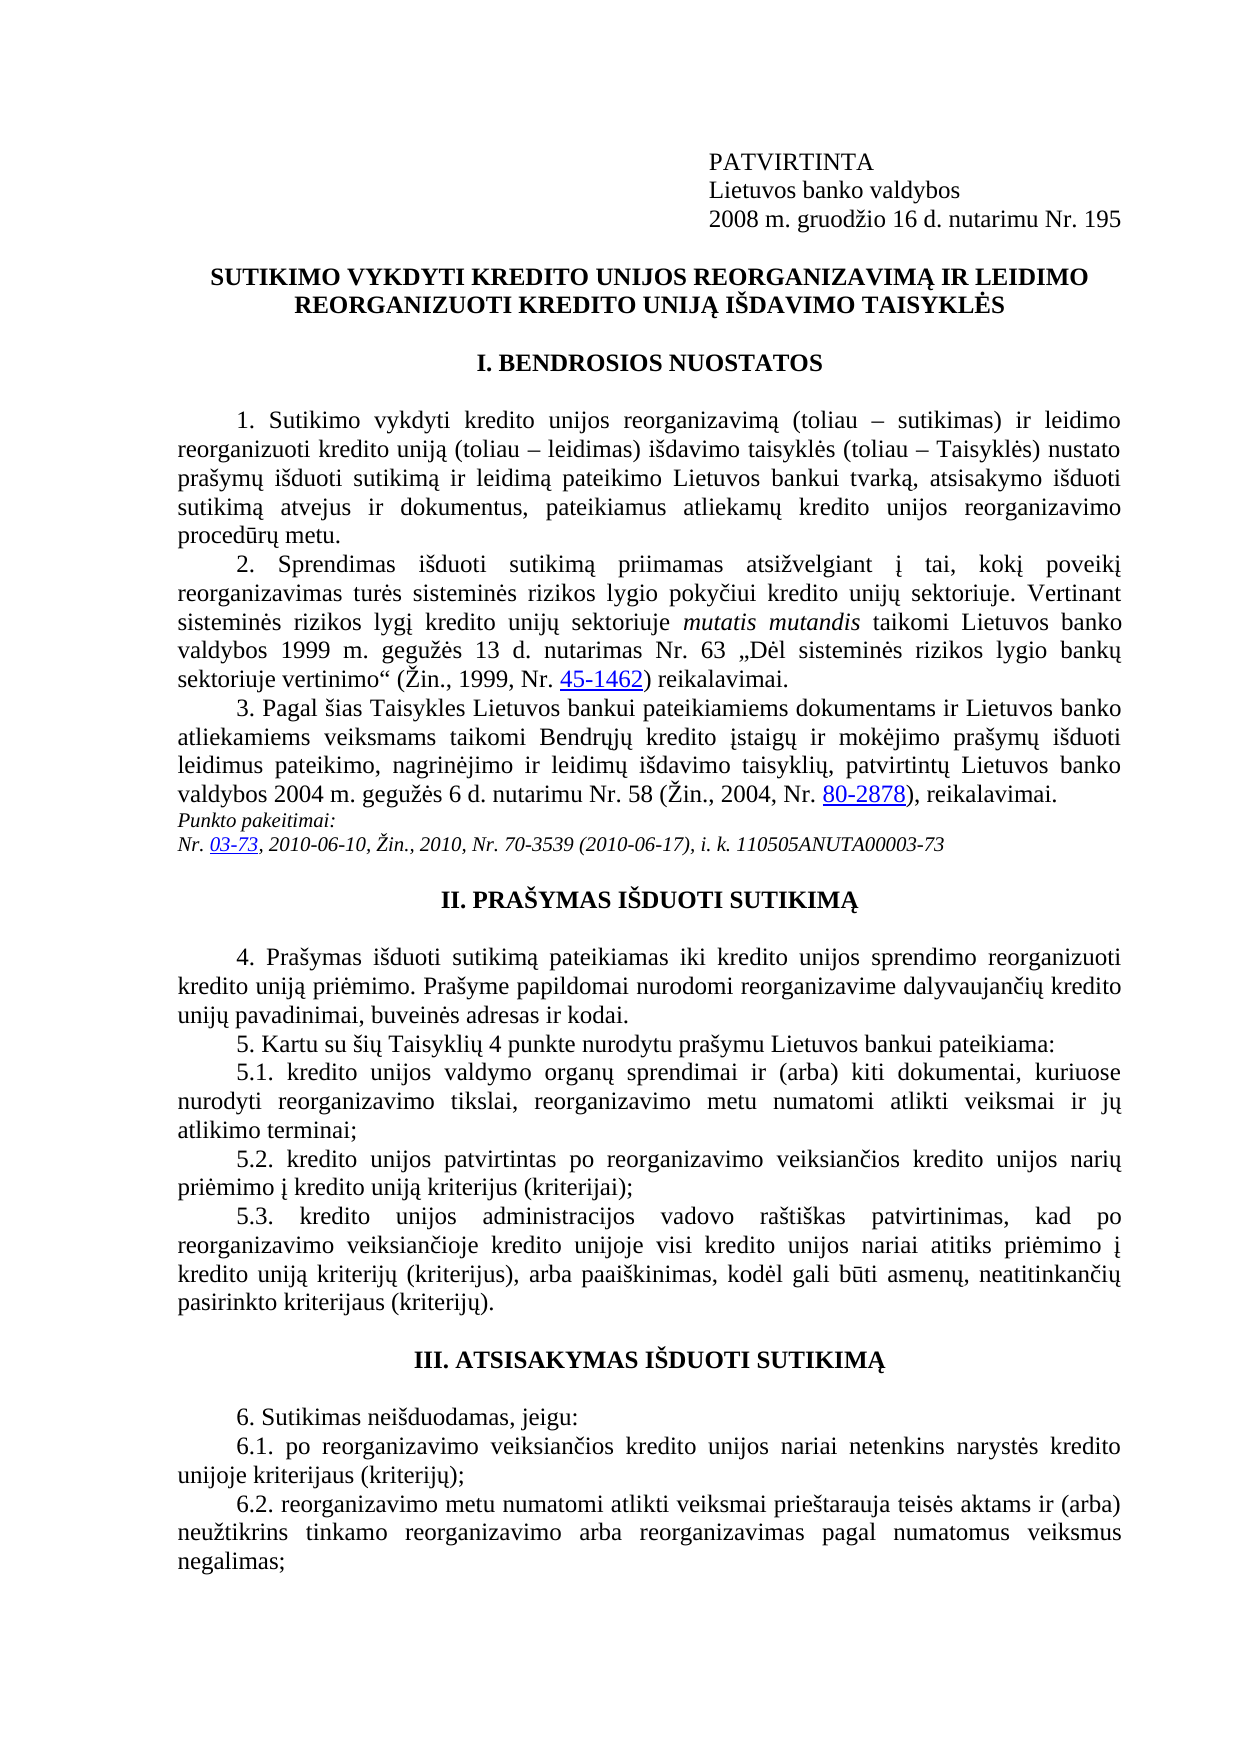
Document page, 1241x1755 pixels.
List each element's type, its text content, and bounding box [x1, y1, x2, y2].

text PATVIRTINTA [177, 147, 1122, 176]
text Lietuvos banko valdybos [177, 176, 1122, 204]
text SUTIKIMO VYKDYTI KREDITO UNIJOS REORGANIZAVIMĄ IR LEIDIMO REORGANIZUOTI KREDITO UNIJĄ IŠDAVIMO TAISYKLĖS [177, 262, 1122, 319]
text Punkto pakeitimai: [177, 808, 1122, 832]
text III. ATSISAKYMAS IŠDUOTI SUTIKIMĄ [177, 1345, 1122, 1374]
text 2. Sprendimas išduoti sutikimą priimamas atsižvelgiant į tai, kokį poveikį reorganizavimas turės sisteminės rizikos lygio pokyčiui kredito unijų sektoriuje. Vertinant sisteminės rizikos lygį kredito unijų sektoriuje mutatis mutandis taikomi Lietuvos banko valdybos 1999 m. gegužės 13 d. nutarimas Nr. 63 „Dėl sisteminės rizikos lygio bankų sektoriuje vertinimo“ (Žin., 1999, Nr. 45-1462) reikalavimai. [177, 549, 1122, 693]
text 6.2. reorganizavimo metu numatomi atlikti veiksmai prieštarauja teisės aktams ir (arba) neužtikrins tinkamo reorganizavimo arba reorganizavimas pagal numatomus veiksmus negalimas; [177, 1489, 1122, 1575]
text 5.1. kredito unijos valdymo organų sprendimai ir (arba) kiti dokumentai, kuriuose nurodyti reorganizavimo tikslai, reorganizavimo metu numatomi atlikti veiksmai ir jų atlikimo terminai; [177, 1057, 1122, 1144]
text 5.3. kredito unijos administracijos vadovo raštiškas patvirtinimas, kad po reorganizavimo veiksiančioje kredito unijoje visi kredito unijos nariai atitiks priėmimo į kredito uniją kriterijų (kriterijus), arba paaiškinimas, kodėl gali būti asmenų, neatitinkančių pasirinkto kriterijaus (kriterijų). [177, 1201, 1122, 1316]
text 2008 m. gruodžio 16 d. nutarimu Nr. 195 [177, 204, 1122, 233]
text 1. Sutikimo vykdyti kredito unijos reorganizavimą (toliau – sutikimas) ir leidimo reorganizuoti kredito uniją (toliau – leidimas) išdavimo taisyklės (toliau – Taisyklės) nustato prašymų išduoti sutikimą ir leidimą pateikimo Lietuvos bankui tvarką, atsisakymo išduoti sutikimą atvejus ir dokumentus, pateikiamus atliekamų kredito unijos reorganizavimo procedūrų metu. [177, 406, 1122, 549]
text 6.1. po reorganizavimo veiksiančios kredito unijos nariai netenkins narystės kredito unijoje kriterijaus (kriterijų); [177, 1431, 1122, 1489]
text 5. Kartu su šių Taisyklių 4 punkte nurodytu prašymu Lietuvos bankui pateikiama: [177, 1029, 1122, 1057]
text 4. Prašymas išduoti sutikimą pateikiamas iki kredito unijos sprendimo reorganizuoti kredito uniją priėmimo. Prašyme papildomai nurodomi reorganizavime dalyvaujančių kredito unijų pavadinimai, buveinės adresas ir kodai. [177, 942, 1122, 1029]
text 5.2. kredito unijos patvirtintas po reorganizavimo veiksiančios kredito unijos narių priėmimo į kredito uniją kriterijus (kriterijai); [177, 1144, 1122, 1201]
text 6. Sutikimas neišduodamas, jeigu: [177, 1402, 1122, 1431]
text II. PRAŠYMAS IŠDUOTI SUTIKIMĄ [177, 885, 1122, 914]
text Nr. 03-73, 2010-06-10, Žin., 2010, Nr. 70-3539 (2010-06-17), i. k. 110505ANUTA00003-73 [177, 832, 1122, 856]
text I. BENDROSIOS NUOSTATOS [177, 348, 1122, 377]
text 3. Pagal šias Taisykles Lietuvos bankui pateikiamiems dokumentams ir Lietuvos banko atliekamiems veiksmams taikomi Bendrųjų kredito įstaigų ir mokėjimo prašymų išduoti leidimus pateikimo, nagrinėjimo ir leidimų išdavimo taisyklių, patvirtintų Lietuvos banko valdybos 2004 m. gegužės 6 d. nutarimu Nr. 58 (Žin., 2004, Nr. 80-2878), reikalavimai. [177, 693, 1122, 808]
